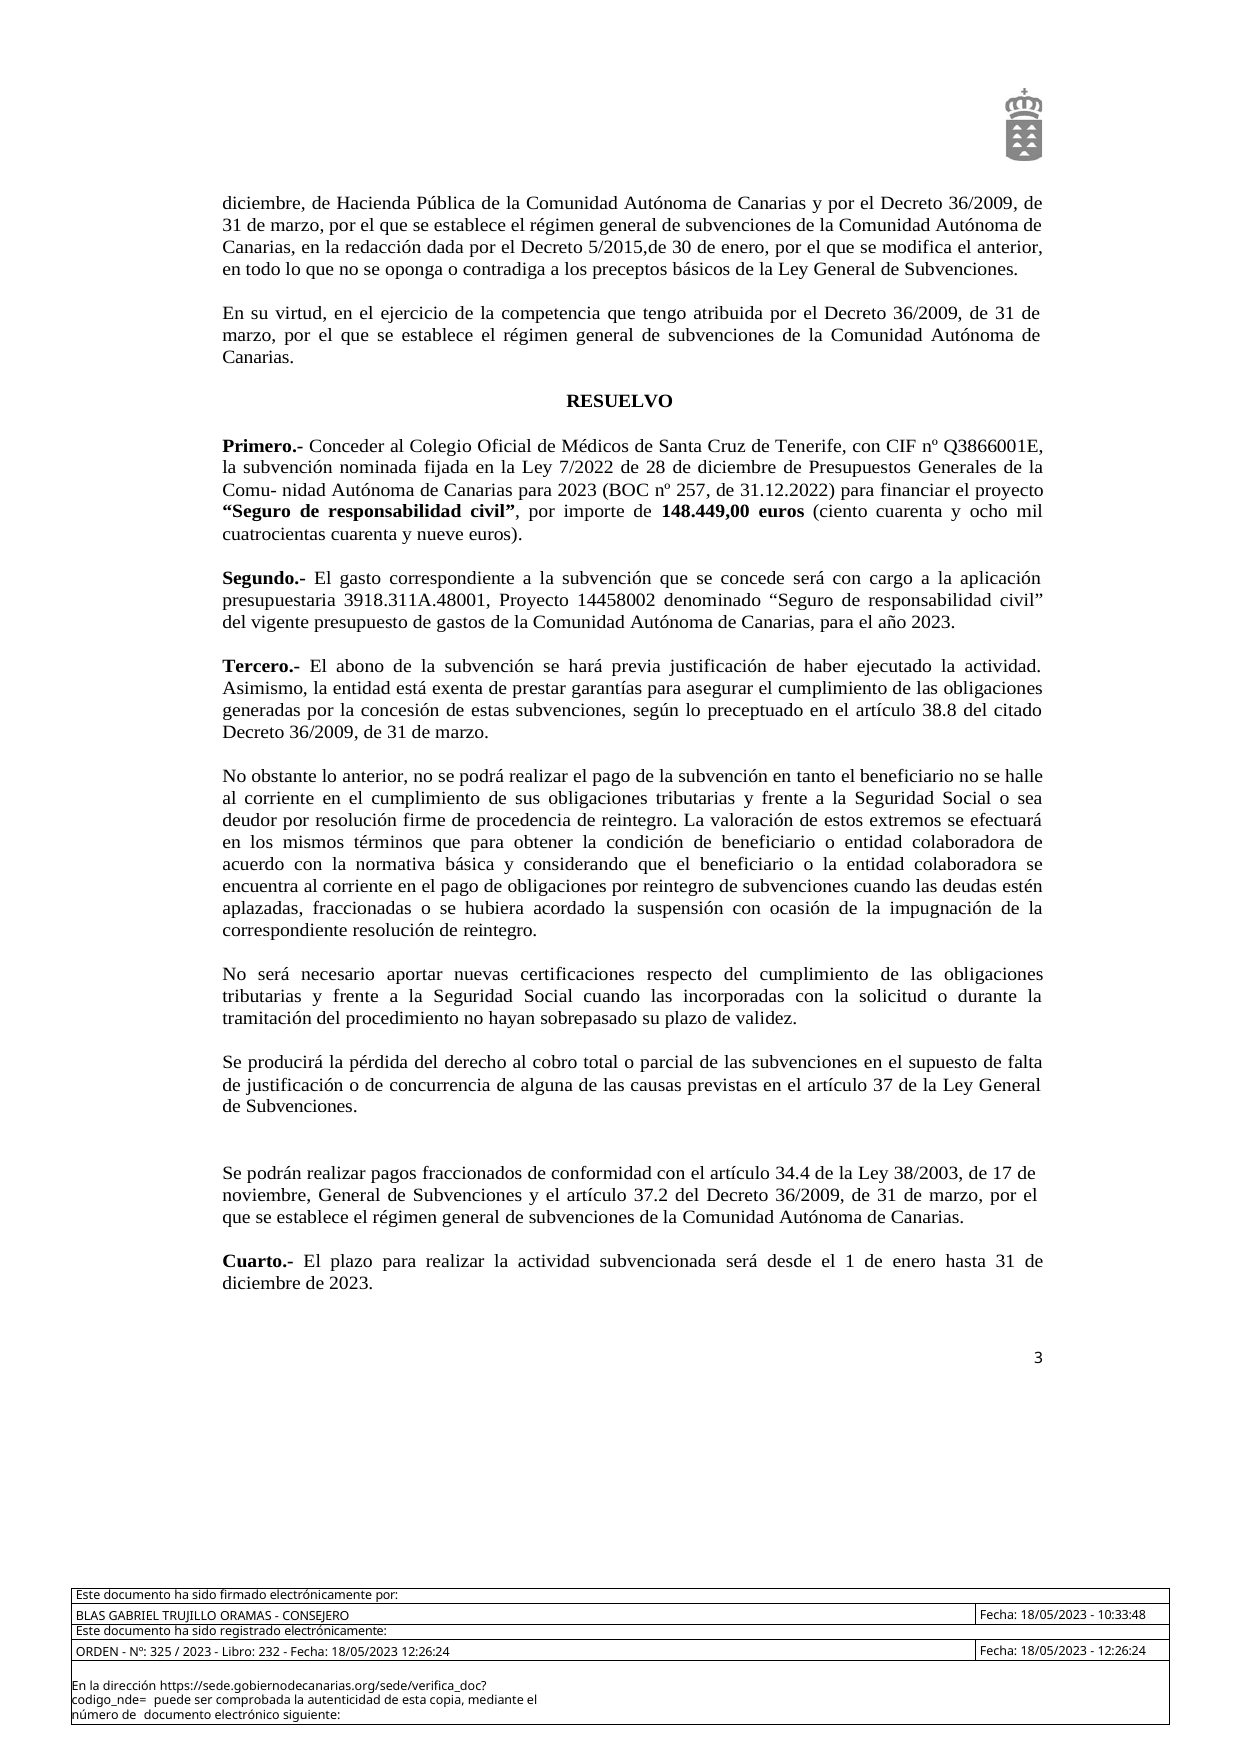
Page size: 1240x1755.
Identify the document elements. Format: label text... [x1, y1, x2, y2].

table_cell BLAS GABRIEL TRUJILLO ORAMAS - CONSEJERO [72, 1604, 975, 1624]
text Cuarto.- El plazo para realizar la actividad subvencionada será desde el 1 de enero hasta 31 de diciembre de 2023. [222, 1250, 1043, 1294]
text diciembre, de Hacienda Pública de la Comunidad Autónoma de Canarias y por el Decreto 36/2009, de 31 de marzo, por el que se establece el régimen general de subvenciones de la Comunidad Autónoma de Canarias, en la redacción dada por el Decreto 5/2015,de 30 de enero, por el que se modifica el anterior, en todo lo que no se oponga o contradiga a los preceptos básicos de la Ley General de Subvenciones. [222, 192, 1044, 279]
table_cell ORDEN - Nº: 325 / 2023 - Libro: 232 - Fecha: 18/05/2023 12:26:24 [72, 1640, 975, 1660]
text Se podrán realizar pagos fraccionados de conformidad con el artículo 34.4 de la Ley 38/2003, de 17 de noviembre, General de Subvenciones y el artículo 37.2 del Decreto 36/2009, de 31 de marzo, por el que se establece el régimen general de subvenciones de la Comunidad Autónoma de Canarias. [222, 1162, 1038, 1227]
text Tercero.- El abono de la subvención se hará previa justificación de haber ejecutado la actividad. Asimismo, la entidad está exenta de prestar garantías para asegurar el cumplimiento de las obligaciones generadas por la concesión de estas subvenciones, según lo preceptuado en el artículo 38.8 del citado Decreto 36/2009, de 31 de marzo. [222, 655, 1044, 742]
text Primero.- Conceder al Colegio Oficial de Médicos de Santa Cruz de Tenerife, con CIF nº Q3866001E, la subvención nominada fijada en la Ley 7/2022 de 28 de diciembre de Presupuestos Generales de la Comu- nidad Autónoma de Canarias para 2023 (BOC nº 257, de 31.12.2022) para financiar el proyecto “Seguro de responsabilidad civil”, por importe de 148.449,00 euros (ciento cuarenta y ocho mil cuatrocientas cuarenta y nueve euros). [222, 434, 1044, 544]
table_cell Fecha: 18/05/2023 - 12:26:24 [976, 1640, 1169, 1660]
table_cell Este documento ha sido registrado electrónicamente: [72, 1625, 1169, 1639]
table_cell En la dirección https://sede.gobiernodecanarias.org/sede/verifica_doc?codigo_nde= puede ser comprobada la autenticidad de esta copia, mediante el número de documento electrónico siguiente: [72, 1661, 1169, 1724]
text 3 [59, 1347, 1044, 1368]
table_header [975, 1589, 1169, 1603]
text Segundo.- El gasto correspondiente a la subvención que se concede será con cargo a la aplicación presupuestaria 3918.311A.48001, Proyecto 14458002 denominado “Seguro de responsabilidad civil” del vigente presupuesto de gastos de la Comunidad Autónoma de Canarias, para el año 2023. [222, 567, 1044, 632]
text En su virtud, en el ejercicio de la competencia que tengo atribuida por el Decreto 36/2009, de 31 de marzo, por el que se establece el régimen general de subvenciones de la Comunidad Autónoma de Canarias. [222, 302, 1043, 367]
subtitle RESUELVO [59, 390, 1180, 412]
table_header Este documento ha sido firmado electrónicamente por: [72, 1589, 975, 1603]
text No será necesario aportar nuevas certificaciones respecto del cumplimiento de las obligaciones tributarias y frente a la Seguridad Social cuando las incorporadas con la solicitud o durante la tramitación del procedimiento no hayan sobrepasado su plazo de validez. [222, 963, 1043, 1029]
text Se producirá la pérdida del derecho al cobro total o parcial de las subvenciones en el supuesto de falta de justificación o de concurrencia de alguna de las causas previstas en el artículo 37 de la Ley General de Subvenciones. [222, 1051, 1043, 1117]
table_cell Fecha: 18/05/2023 - 10:33:48 [976, 1604, 1169, 1624]
text No obstante lo anterior, no se podrá realizar el pago de la subvención en tanto el beneficiario no se halle al corriente en el cumplimiento de sus obligaciones tributarias y frente a la Seguridad Social o sea deudor por resolución firme de procedencia de reintegro. La valoración de estos extremos se efectuará en los mismos términos que para obtener la condición de beneficiario o entidad colaboradora de acuerdo con la normativa básica y considerando que el beneficiario o la entidad colaboradora se encuentra al corriente en el pago de obligaciones por reintegro de subvenciones cuando las deudas estén aplazadas, fraccionadas o se hubiera acordado la suspensión con ocasión de la impugnación de la correspondiente resolución de reintegro. [222, 765, 1044, 940]
